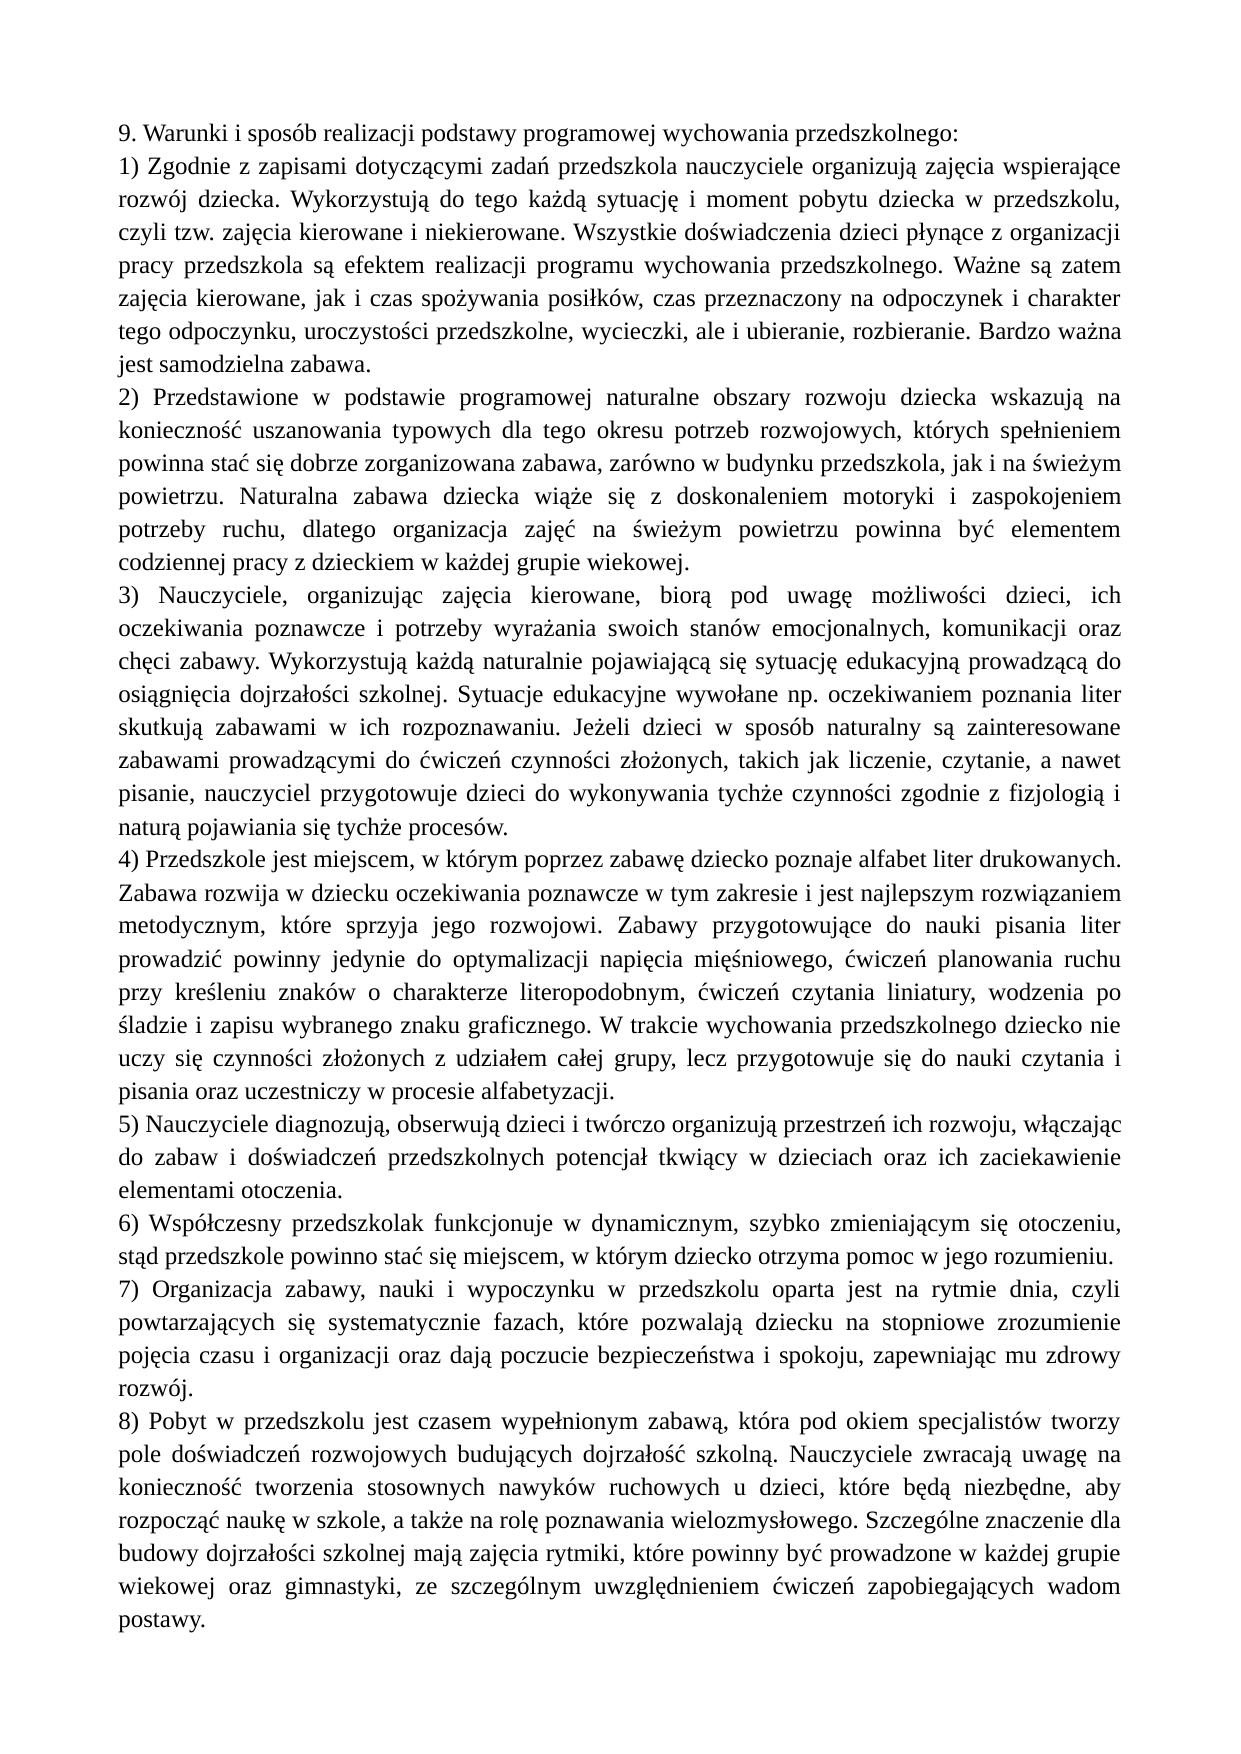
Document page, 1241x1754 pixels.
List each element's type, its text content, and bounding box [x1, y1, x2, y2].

text 5) Nauczyciele diagnozują, obserwują dzieci i twórczo organizują przestrzeń ich rozwoju, włączając do zabaw i doświadczeń przedszkolnych potencjał tkwiący w dzieciach oraz ich zaciekawienie elementami otoczenia. [118, 1109, 1122, 1203]
text 6) Współczesny przedszkolak funkcjonuje w dynamicznym, szybko zmieniającym się otoczeniu, stąd przedszkole powinno stać się miejscem, w którym dziecko otrzyma pomoc w jego rozumieniu. [118, 1208, 1122, 1269]
text 4) Przedszkole jest miejscem, w którym poprzez zabawę dziecko poznaje alfabet liter drukowanych. Zabawa rozwija w dziecku oczekiwania poznawcze w tym zakresie i jest najlepszym rozwiązaniem metodycznym, które sprzyja jego rozwojowi. Zabawy przygotowujące do nauki pisania liter prowadzić powinny jedynie do optymalizacji napięcia mięśniowego, ćwiczeń planowania ruchu przy kreśleniu znaków o charakterze literopodobnym, ćwiczeń czytania liniatury, wodzenia po śladzie i zapisu wybranego znaku graficznego. W trakcie wychowania przedszkolnego dziecko nie uczy się czynności złożonych z udziałem całej grupy, lecz przygotowuje się do nauki czytania i pisania oraz uczestniczy w procesie alfabetyzacji. [118, 844, 1122, 1104]
text 2) Przedstawione w podstawie programowej naturalne obszary rozwoju dziecka wskazują na konieczność uszanowania typowych dla tego okresu potrzeb rozwojowych, których spełnieniem powinna stać się dobrze zorganizowana zabawa, zarówno w budynku przedszkola, jak i na świeżym powietrzu. Naturalna zabawa dziecka wiąże się z doskonaleniem motoryki i zaspokojeniem potrzeby ruchu, dlatego organizacja zajęć na świeżym powietrzu powinna być elementem codziennej pracy z dzieckiem w każdej grupie wiekowej. [118, 382, 1122, 576]
text 7) Organizacja zabawy, nauki i wypoczynku w przedszkolu oparta jest na rytmie dnia, czyli powtarzających się systematycznie fazach, które pozwalają dziecku na stopniowe zrozumienie pojęcia czasu i organizacji oraz dają poczucie bezpieczeństwa i spokoju, zapewniając mu zdrowy rozwój. [118, 1274, 1122, 1402]
text 9. Warunki i sposób realizacji podstawy programowej wychowania przedszkolnego: [118, 118, 1122, 147]
text 8) Pobyt w przedszkolu jest czasem wypełnionym zabawą, która pod okiem specjalistów tworzy pole doświadczeń rozwojowych budujących dojrzałość szkolną. Nauczyciele zwracają uwagę na konieczność tworzenia stosownych nawyków ruchowych u dzieci, które będą niezbędne, aby rozpocząć naukę w szkole, a także na rolę poznawania wielozmysłowego. Szczególne znaczenie dla budowy dojrzałości szkolnej mają zajęcia rytmiki, które powinny być prowadzone w każdej grupie wiekowej oraz gimnastyki, ze szczególnym uwzględnieniem ćwiczeń zapobiegających wadom postawy. [118, 1406, 1122, 1633]
text 3) Nauczyciele, organizując zajęcia kierowane, biorą pod uwagę możliwości dzieci, ich oczekiwania poznawcze i potrzeby wyrażania swoich stanów emocjonalnych, komunikacji oraz chęci zabawy. Wykorzystują każdą naturalnie pojawiającą się sytuację edukacyjną prowadzącą do osiągnięcia dojrzałości szkolnej. Sytuacje edukacyjne wywołane np. oczekiwaniem poznania liter skutkują zabawami w ich rozpoznawaniu. Jeżeli dzieci w sposób naturalny są zainteresowane zabawami prowadzącymi do ćwiczeń czynności złożonych, takich jak liczenie, czytanie, a nawet pisanie, nauczyciel przygotowuje dzieci do wykonywania tychże czynności zgodnie z fizjologią i naturą pojawiania się tychże procesów. [118, 580, 1122, 840]
text 1) Zgodnie z zapisami dotyczącymi zadań przedszkola nauczyciele organizują zajęcia wspierające rozwój dziecka. Wykorzystują do tego każdą sytuację i moment pobytu dziecka w przedszkolu, czyli tzw. zajęcia kierowane i niekierowane. Wszystkie doświadczenia dzieci płynące z organizacji pracy przedszkola są efektem realizacji programu wychowania przedszkolnego. Ważne są zatem zajęcia kierowane, jak i czas spożywania posiłków, czas przeznaczony na odpoczynek i charakter tego odpoczynku, uroczystości przedszkolne, wycieczki, ale i ubieranie, rozbieranie. Bardzo ważna jest samodzielna zabawa. [118, 151, 1122, 378]
